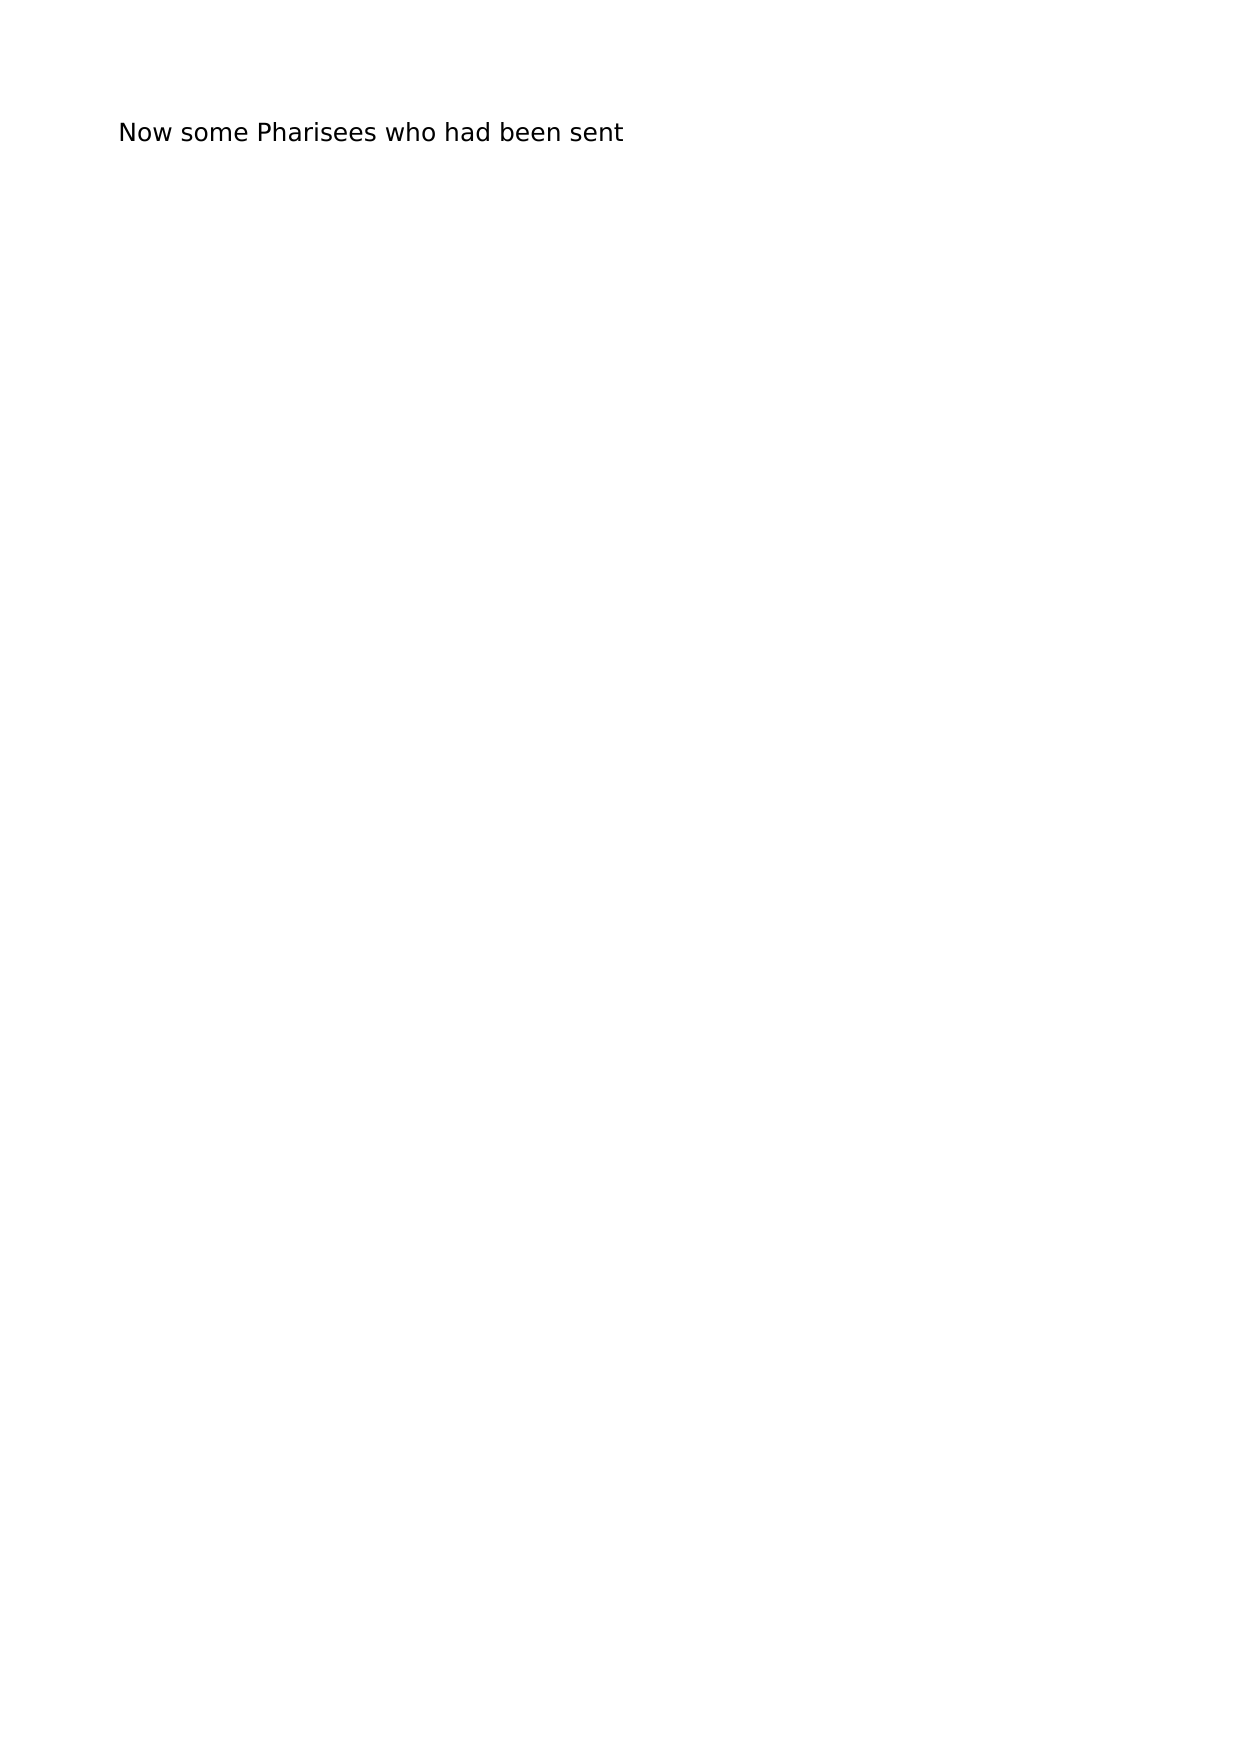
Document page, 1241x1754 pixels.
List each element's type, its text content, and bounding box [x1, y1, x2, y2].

text Now some Pharisees who had been sent [118, 118, 1122, 147]
